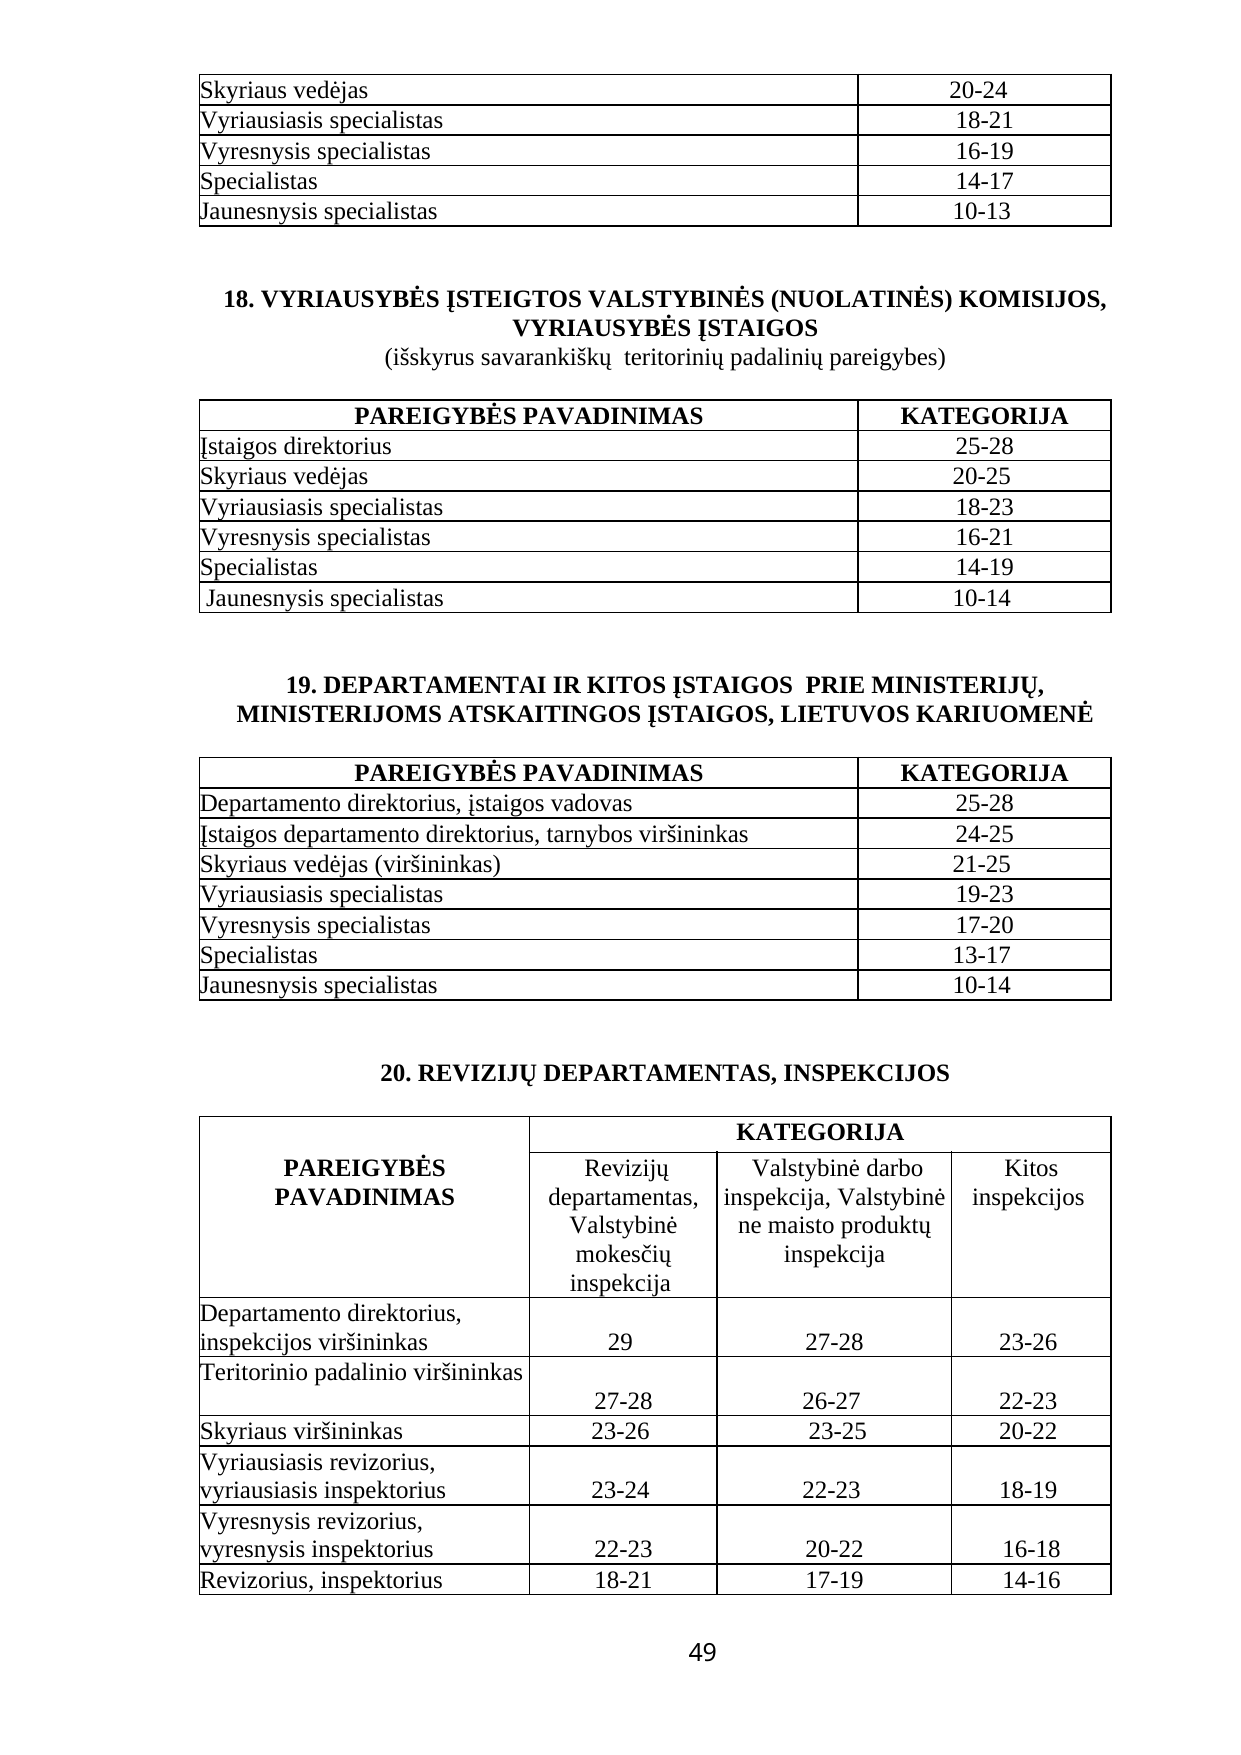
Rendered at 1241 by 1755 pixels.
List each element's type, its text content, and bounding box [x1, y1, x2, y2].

table_cell 18-21 [530, 1565, 716, 1593]
table_cell 18-19 [952, 1447, 1110, 1504]
table_cell [1191, 1563, 1240, 1593]
table_cell 10-14 [859, 583, 1110, 611]
table_cell 21-25 [859, 849, 1110, 878]
table_cell [1191, 1504, 1240, 1563]
table_cell Skyriaus vedėjas (viršininkas) [200, 849, 857, 878]
table_cell 16-21 [859, 522, 1110, 551]
table_cell [1112, 1563, 1191, 1593]
table_cell 22-23 [952, 1357, 1110, 1415]
table_cell Valstybinė darbo inspekcija, Valstybinė ne maisto produktų inspekcija [718, 1153, 951, 1297]
table_cell 18-23 [859, 492, 1110, 520]
table_cell 14-17 [859, 166, 1110, 195]
table_header [1112, 1116, 1191, 1151]
table_cell 20-22 [952, 1416, 1110, 1445]
table_cell Vyresnysis specialistas [200, 136, 857, 164]
table_header Kategorija [859, 401, 1110, 429]
table_cell Departamento direktorius, įstaigos vadovas [200, 789, 857, 817]
table_cell Departamento direktorius, inspekcijos viršininkas [200, 1298, 529, 1356]
table_cell 18-21 [859, 106, 1110, 134]
table_cell Vyriausiasis specialistas [200, 880, 857, 908]
table_cell 19-23 [859, 880, 1110, 908]
table_cell [1112, 1151, 1191, 1297]
table_cell Jaunesnysis specialistas [200, 971, 857, 999]
table_cell PareigybėS PAVADINIMAS [200, 1151, 529, 1297]
table_cell 20-25 [859, 461, 1110, 490]
table_cell Teritorinio padalinio viršininkas [200, 1357, 529, 1415]
table_header Kategorija [530, 1117, 1110, 1151]
table_cell 17-20 [859, 910, 1110, 938]
table_cell 25-28 [859, 789, 1110, 817]
table_cell [1191, 1445, 1240, 1504]
table_cell 20-22 [718, 1506, 951, 1563]
table_cell [1112, 1504, 1191, 1563]
table_cell Kitos inspekcijos [952, 1153, 1110, 1297]
table_cell 24-25 [859, 819, 1110, 848]
table_cell Specialistas [200, 166, 857, 195]
table_cell 13-17 [859, 940, 1110, 969]
table_cell 22-23 [718, 1447, 951, 1504]
table_cell Specialistas [200, 552, 857, 581]
table_cell 17-19 [718, 1565, 951, 1593]
table_cell 20-24 [859, 75, 1110, 104]
text 19. DEPARTAMENTAI IR KITOS ĮSTAIGOS PRIE MINISTERIJŲ, MINISTERIJOMS ATSKAITINGOS ĮSTAIGOS, LIETUVOS KARIUOMENĖ [210, 670, 1120, 728]
table_cell Vyriausiasis specialistas [200, 492, 857, 520]
table_cell 16-18 [952, 1506, 1110, 1563]
table_cell 23-26 [952, 1298, 1110, 1356]
table_cell 23-24 [530, 1447, 716, 1504]
table_cell Vyriausiasis revizorius, vyriausiasis inspektorius [200, 1447, 529, 1504]
table_cell Vyresnysis revizorius, vyresnysis inspektorius [200, 1506, 529, 1563]
table_cell 22-23 [530, 1506, 716, 1563]
table_cell [1191, 1151, 1240, 1297]
table_cell Revizorius, inspektorius [200, 1565, 529, 1593]
table_cell 10-13 [859, 196, 1110, 225]
table_header [200, 1117, 529, 1151]
text (išskyrus savarankiškų teritorinių padalinių pareigybes) [210, 342, 1120, 370]
table_cell Vyresnysis specialistas [200, 522, 857, 551]
text 18. VYRIAUSYBĖS ĮSTEIGTOS VALSTYBINĖS (NUOLATINĖS) KOMISIJOS, VYRIAUSYBĖS ĮSTAIGOS [210, 284, 1120, 342]
table_cell Skyriaus viršininkas [200, 1416, 529, 1445]
table_cell Įstaigos departamento direktorius, tarnybos viršininkas [200, 819, 857, 848]
table_cell Jaunesnysis specialistas [200, 196, 857, 225]
table_cell Vyriausiasis specialistas [200, 106, 857, 134]
table_cell [1112, 1415, 1191, 1445]
table_header Pareigybės pavadinimas [200, 758, 857, 787]
table_cell 23-26 [530, 1416, 716, 1445]
table_cell 14-19 [859, 552, 1110, 581]
table_header Kategorija [859, 758, 1110, 787]
table_cell Skyriaus vedėjas [200, 461, 857, 490]
table_cell 25-28 [859, 431, 1110, 460]
table_cell [1191, 1356, 1240, 1415]
table_cell 29 [530, 1298, 716, 1356]
table_cell 10-14 [859, 971, 1110, 999]
table_cell [1112, 1356, 1191, 1415]
table_cell [1112, 1297, 1191, 1356]
table_cell [1112, 1445, 1191, 1504]
table_cell Įstaigos direktorius [200, 431, 857, 460]
table_cell 26-27 [718, 1357, 951, 1415]
table_cell [1191, 1415, 1240, 1445]
table_cell 14-16 [952, 1565, 1110, 1593]
table_cell Vyresnysis specialistas [200, 910, 857, 938]
table_cell Specialistas [200, 940, 857, 969]
table_cell Skyriaus vedėjas [200, 75, 857, 104]
table_cell 23-25 [718, 1416, 951, 1445]
text 20. REVIZIJŲ DEPARTAMENTAS, INSPEKCIJOS [210, 1058, 1120, 1087]
table_cell 27-28 [718, 1298, 951, 1356]
table_cell 16-19 [859, 136, 1110, 164]
table_cell Revizijų departamentas, Valstybinė mokesčių inspekcija [530, 1153, 716, 1297]
table_cell 27-28 [530, 1357, 716, 1415]
table_cell Jaunesnysis specialistas [200, 583, 857, 611]
table_header [1191, 1116, 1240, 1151]
table_header Pareigybės pavadinimas [200, 401, 857, 429]
table_cell [1191, 1297, 1240, 1356]
